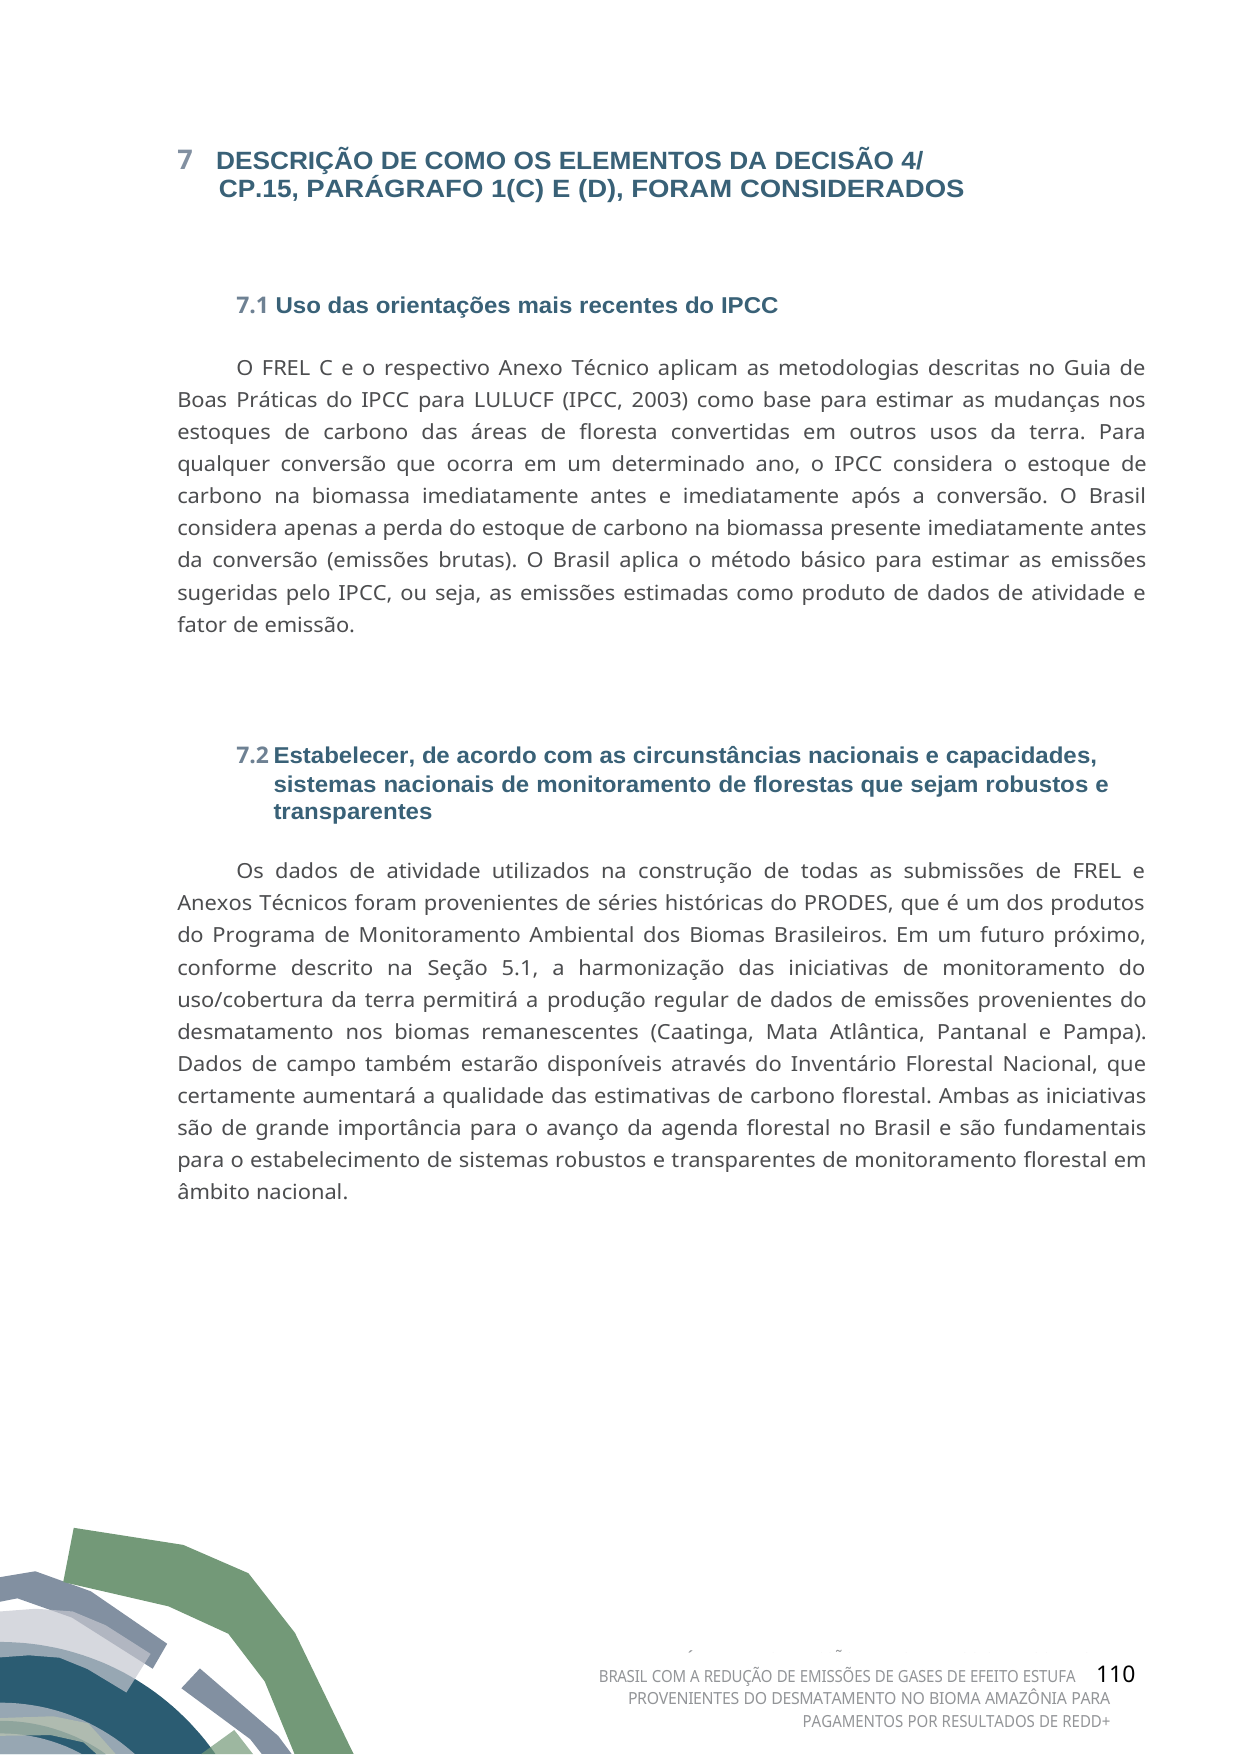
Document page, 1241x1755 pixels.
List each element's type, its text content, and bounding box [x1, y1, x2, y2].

text O FREL C e o respectivo Anexo Técnico aplicam as metodologias descritas no Guia de Boas Práticas do IPCC para LULUCF (IPCC, 2003) como base para estimar as mudanças nos estoques de carbono das áreas de floresta convertidas em outros usos da terra. Para qualquer conversão que ocorra em um determinado ano, o IPCC considera o estoque de carbono na biomassa imediatamente antes e imediatamente após a conversão. O Brasil considera apenas a perda do estoque de carbono na biomassa presente imediatamente antes da conversão (emissões brutas). O Brasil aplica o método básico para estimar as emissões sugeridas pelo IPCC, ou seja, as emissões estimadas como produto de dados de atividade e fator de emissão. [177, 353, 1147, 638]
list DESCRIÇÃO DE COMO OS ELEMENTOS DA DECISÃO 4/ CP.15, PARÁGRAFO 1(C) E (D), FORAM CONSIDERADOS [177, 142, 1006, 202]
list Estabelecer, de acordo com as circunstâncias nacionais e capacidades, sistemas nacionais de monitoramento de florestas que sejam robustos e transparentes [236, 739, 1111, 824]
text Os dados de atividade utilizados na construção de todas as submissões de FREL e Anexos Técnicos foram provenientes de séries históricas do PRODES, que é um dos produtos do Programa de Monitoramento Ambiental dos Biomas Brasileiros. Em um futuro próximo, conforme descrito na Seção 5.1, a harmonização das iniciativas de monitoramento do uso/cobertura da terra permitirá a produção regular de dados de emissões provenientes do desmatamento nos biomas remanescentes (Caatinga, Mata Atlântica, Pantanal e Pampa). Dados de campo também estarão disponíveis através do Inventário Florestal Nacional, que certamente aumentará a qualidade das estimativas de carbono florestal. Ambas as iniciativas são de grande importância para o avanço da agenda florestal no Brasil e são fundamentais para o estabelecimento de sistemas robustos e transparentes de monitoramento florestal em âmbito nacional. [177, 856, 1147, 1206]
list Uso das orientações mais recentes do IPCC [236, 289, 1191, 321]
